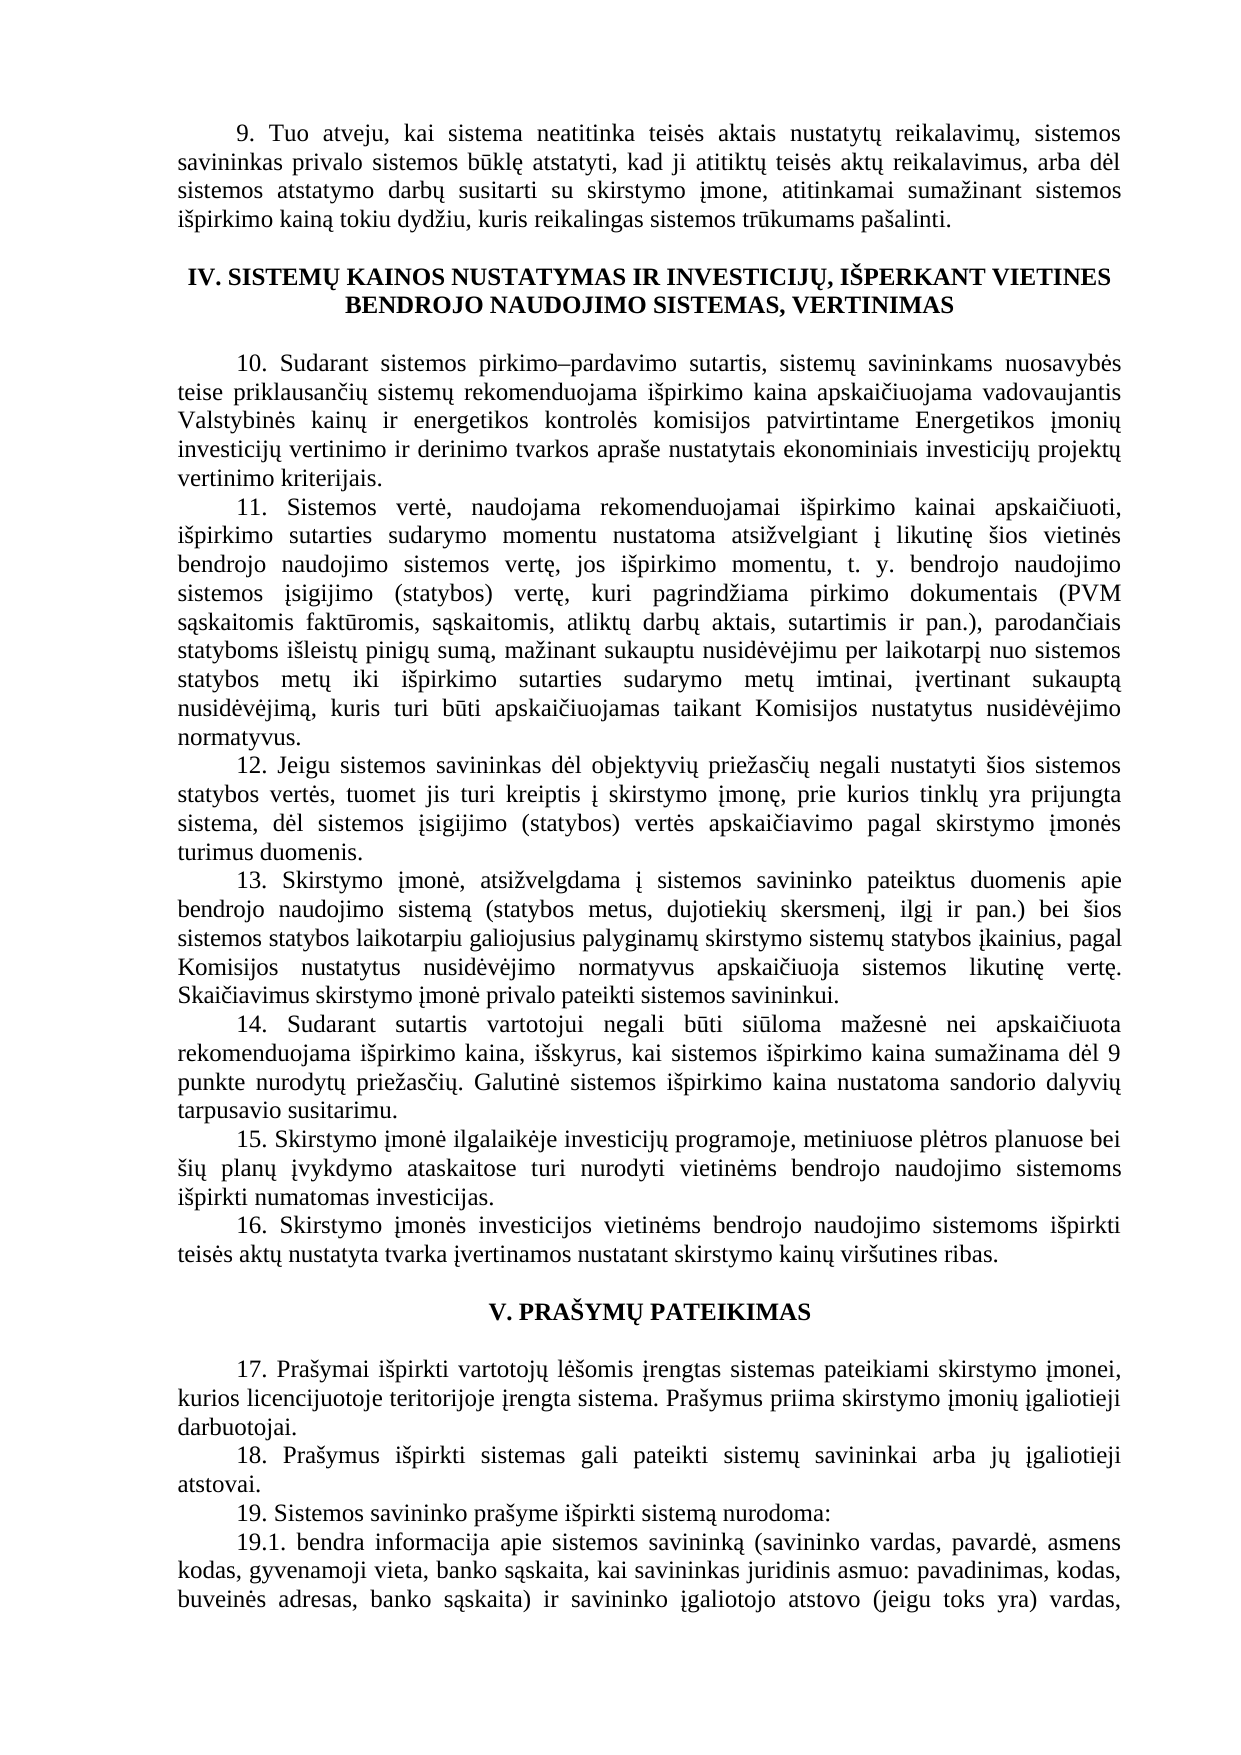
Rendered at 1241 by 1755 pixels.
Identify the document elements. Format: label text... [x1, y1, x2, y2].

text 11. Sistemos vertė, naudojama rekomenduojamai išpirkimo kainai apskaičiuoti, išpirkimo sutarties sudarymo momentu nustatoma atsižvelgiant į likutinę šios vietinės bendrojo naudojimo sistemos vertę, jos išpirkimo momentu, t. y. bendrojo naudojimo sistemos įsigijimo (statybos) vertę, kuri pagrindžiama pirkimo dokumentais (PVM sąskaitomis faktūromis, sąskaitomis, atliktų darbų aktais, sutartimis ir pan.), parodančiais statyboms išleistų pinigų sumą, mažinant sukauptu nusidėvėjimu per laikotarpį nuo sistemos statybos metų iki išpirkimo sutarties sudarymo metų imtinai, įvertinant sukauptą nusidėvėjimą, kuris turi būti apskaičiuojamas taikant Komisijos nustatytus nusidėvėjimo normatyvus. [177, 492, 1122, 751]
text 10. Sudarant sistemos pirkimo–pardavimo sutartis, sistemų savininkams nuosavybės teise priklausančių sistemų rekomenduojama išpirkimo kaina apskaičiuojama vadovaujantis Valstybinės kainų ir energetikos kontrolės komisijos patvirtintame Energetikos įmonių investicijų vertinimo ir derinimo tvarkos apraše nustatytais ekonominiais investicijų projektų vertinimo kriterijais. [177, 348, 1122, 492]
text IV. SISTEMŲ KAINOS NUSTATYMAS IR INVESTICIJŲ, IŠPERKANT VIETINES BENDROJO NAUDOJIMO SISTEMAS, VERTINIMAS [177, 262, 1122, 319]
text 12. Jeigu sistemos savininkas dėl objektyvių priežasčių negali nustatyti šios sistemos statybos vertės, tuomet jis turi kreiptis į skirstymo įmonę, prie kurios tinklų yra prijungta sistema, dėl sistemos įsigijimo (statybos) vertės apskaičiavimo pagal skirstymo įmonės turimus duomenis. [177, 751, 1122, 866]
text 9. Tuo atveju, kai sistema neatitinka teisės aktais nustatytų reikalavimų, sistemos savininkas privalo sistemos būklę atstatyti, kad ji atitiktų teisės aktų reikalavimus, arba dėl sistemos atstatymo darbų susitarti su skirstymo įmone, atitinkamai sumažinant sistemos išpirkimo kainą tokiu dydžiu, kuris reikalingas sistemos trūkumams pašalinti. [177, 118, 1122, 233]
text 13. Skirstymo įmonė, atsižvelgdama į sistemos savininko pateiktus duomenis apie bendrojo naudojimo sistemą (statybos metus, dujotiekių skersmenį, ilgį ir pan.) bei šios sistemos statybos laikotarpiu galiojusius palyginamų skirstymo sistemų statybos įkainius, pagal Komisijos nustatytus nusidėvėjimo normatyvus apskaičiuoja sistemos likutinę vertę. Skaičiavimus skirstymo įmonė privalo pateikti sistemos savininkui. [177, 866, 1122, 1009]
text 16. Skirstymo įmonės investicijos vietinėms bendrojo naudojimo sistemoms išpirkti teisės aktų nustatyta tvarka įvertinamos nustatant skirstymo kainų viršutines ribas. [177, 1211, 1122, 1268]
text 14. Sudarant sutartis vartotojui negali būti siūloma mažesnė nei apskaičiuota rekomenduojama išpirkimo kaina, išskyrus, kai sistemos išpirkimo kaina sumažinama dėl 9 punkte nurodytų priežasčių. Galutinė sistemos išpirkimo kaina nustatoma sandorio dalyvių tarpusavio susitarimu. [177, 1009, 1122, 1124]
text 15. Skirstymo įmonė ilgalaikėje investicijų programoje, metiniuose plėtros planuose bei šių planų įvykdymo ataskaitose turi nurodyti vietinėms bendrojo naudojimo sistemoms išpirkti numatomas investicijas. [177, 1124, 1122, 1211]
text 19. Sistemos savininko prašyme išpirkti sistemą nurodoma: [177, 1498, 1122, 1527]
text V. PRAŠYMŲ PATEIKIMAS [177, 1297, 1122, 1326]
text 19.1. bendra informacija apie sistemos savininką (savininko vardas, pavardė, asmens kodas, gyvenamoji vieta, banko sąskaita, kai savininkas juridinis asmuo: pavadinimas, kodas, buveinės adresas, banko sąskaita) ir savininko įgaliotojo atstovo (jeigu toks yra) vardas, [177, 1527, 1122, 1613]
text 17. Prašymai išpirkti vartotojų lėšomis įrengtas sistemas pateikiami skirstymo įmonei, kurios licencijuotoje teritorijoje įrengta sistema. Prašymus priima skirstymo įmonių įgaliotieji darbuotojai. [177, 1354, 1122, 1441]
text 18. Prašymus išpirkti sistemas gali pateikti sistemų savininkai arba jų įgaliotieji atstovai. [177, 1441, 1122, 1498]
